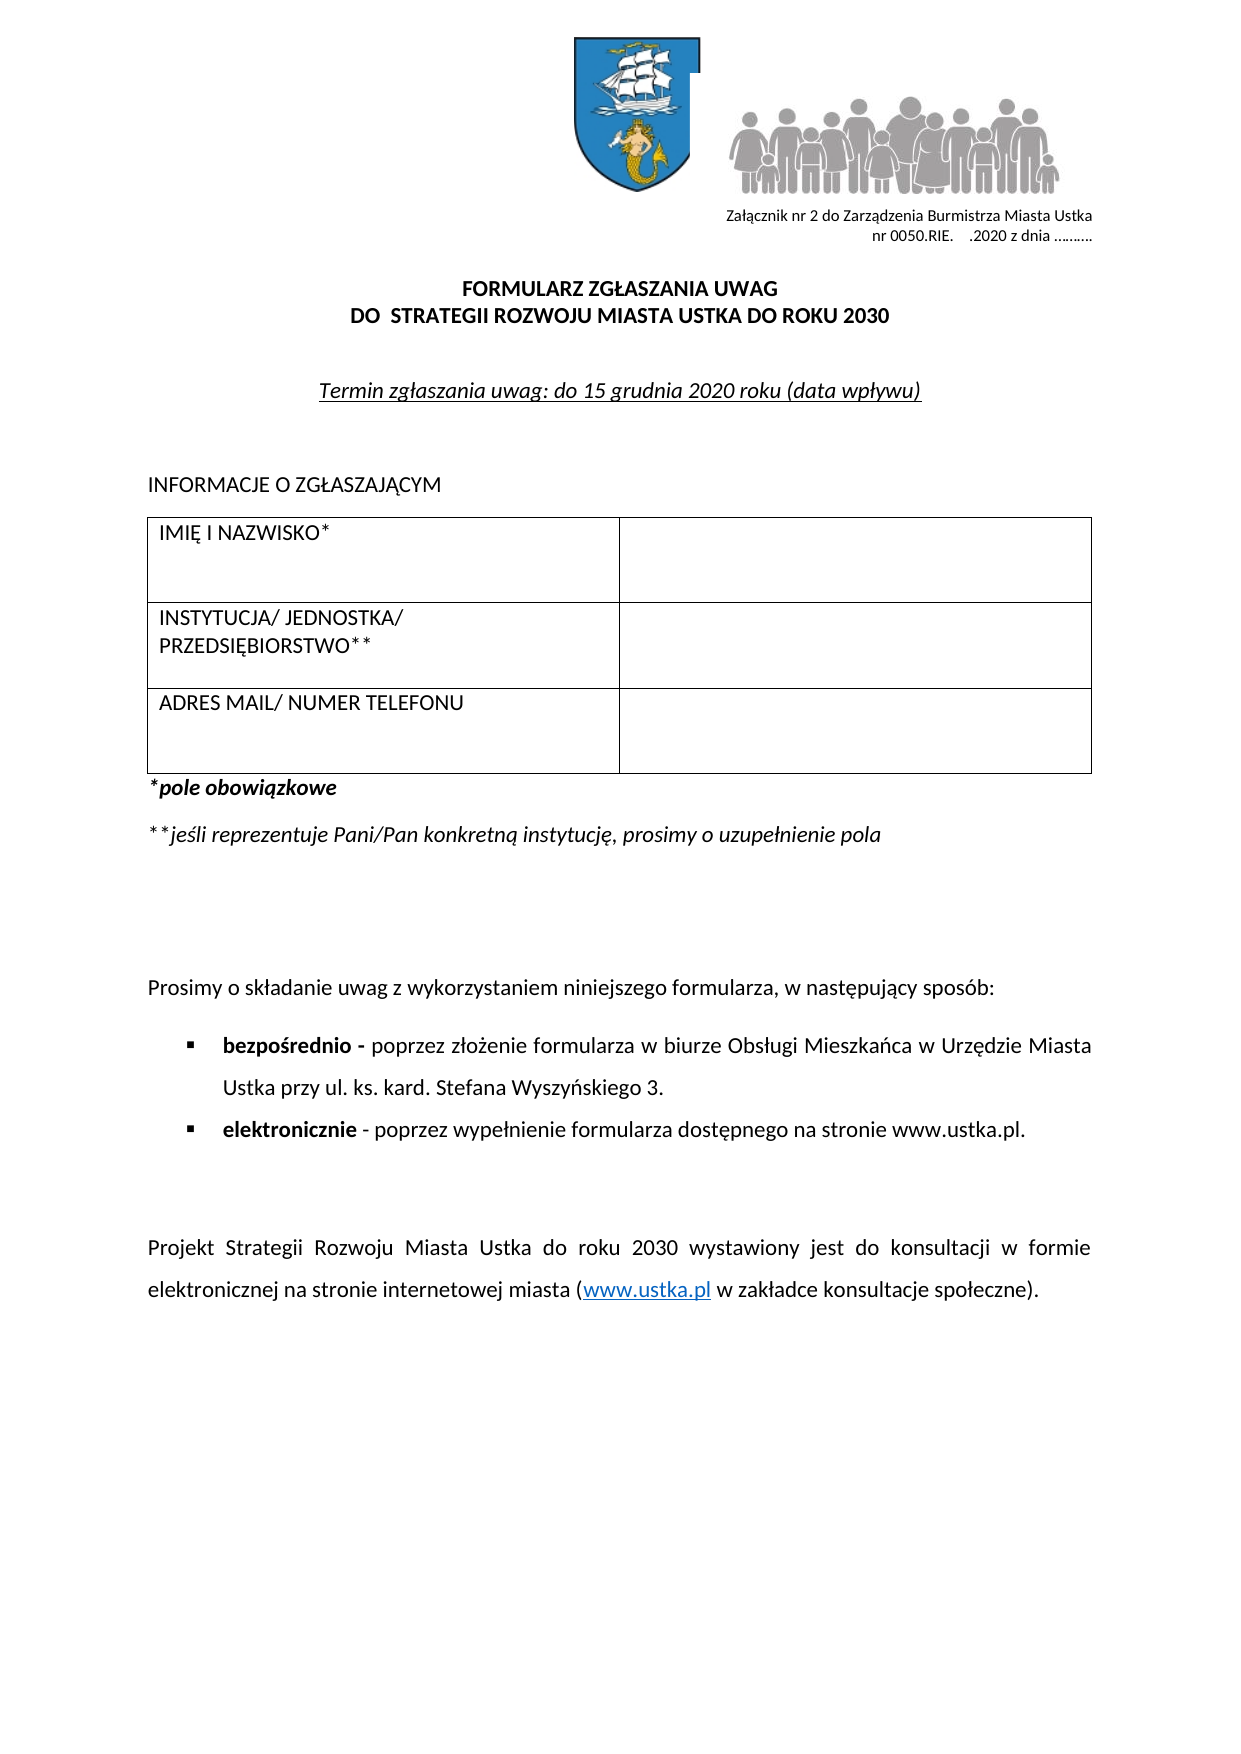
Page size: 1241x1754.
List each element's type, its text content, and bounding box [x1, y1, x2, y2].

picture [574, 37, 701, 192]
text Projekt Strategii Rozwoju Miasta Ustka do roku 2030 wystawiony jest do konsultacji w formie elektronicznej na stronie internetowej miasta (www.ustka.pl w zakładce konsultacje społeczne). [148, 1233, 1093, 1303]
list bezpośrednio - poprzez złożenie formularza w biurze Obsługi Mieszkańca w Urzędzie Miasta Ustka przy ul. ks. kard. Stefana Wyszyńskiego 3. [185, 1031, 1093, 1101]
table_header IMIĘ I NAZWISKO* [148, 518, 619, 602]
table_cell [620, 603, 1091, 687]
table_header [620, 518, 1091, 602]
table_cell INSTYTUCJA/ JEDNOSTKA/ PRZEDSIĘBIORSTWO** [148, 603, 619, 687]
table_cell [620, 689, 1091, 772]
text *pole obowiązkowe [148, 773, 1093, 802]
text Prosimy o składanie uwag z wykorzystaniem niniejszego formularza, w następujący sposób: [148, 973, 1093, 1001]
text INFORMACJE O ZGŁASZAJĄCYM [148, 470, 1093, 498]
table_cell ADRES MAIL/ NUMER TELEFONU [148, 689, 619, 772]
list elektronicznie - poprzez wypełnienie formularza dostępnego na stronie www.ustka.pl. [185, 1115, 1093, 1143]
text DO STRATEGII ROZWOJU MIASTA USTKA DO ROKU 2030 [148, 302, 1093, 330]
text **jeśli reprezentuje Pani/Pan konkretną instytucję, prosimy o uzupełnienie pola [148, 820, 1093, 848]
text FORMULARZ ZGŁASZANIA UWAG [148, 274, 1093, 302]
text Termin zgłaszania uwag: do 15 grudnia 2020 roku (data wpływu) [148, 377, 1093, 404]
